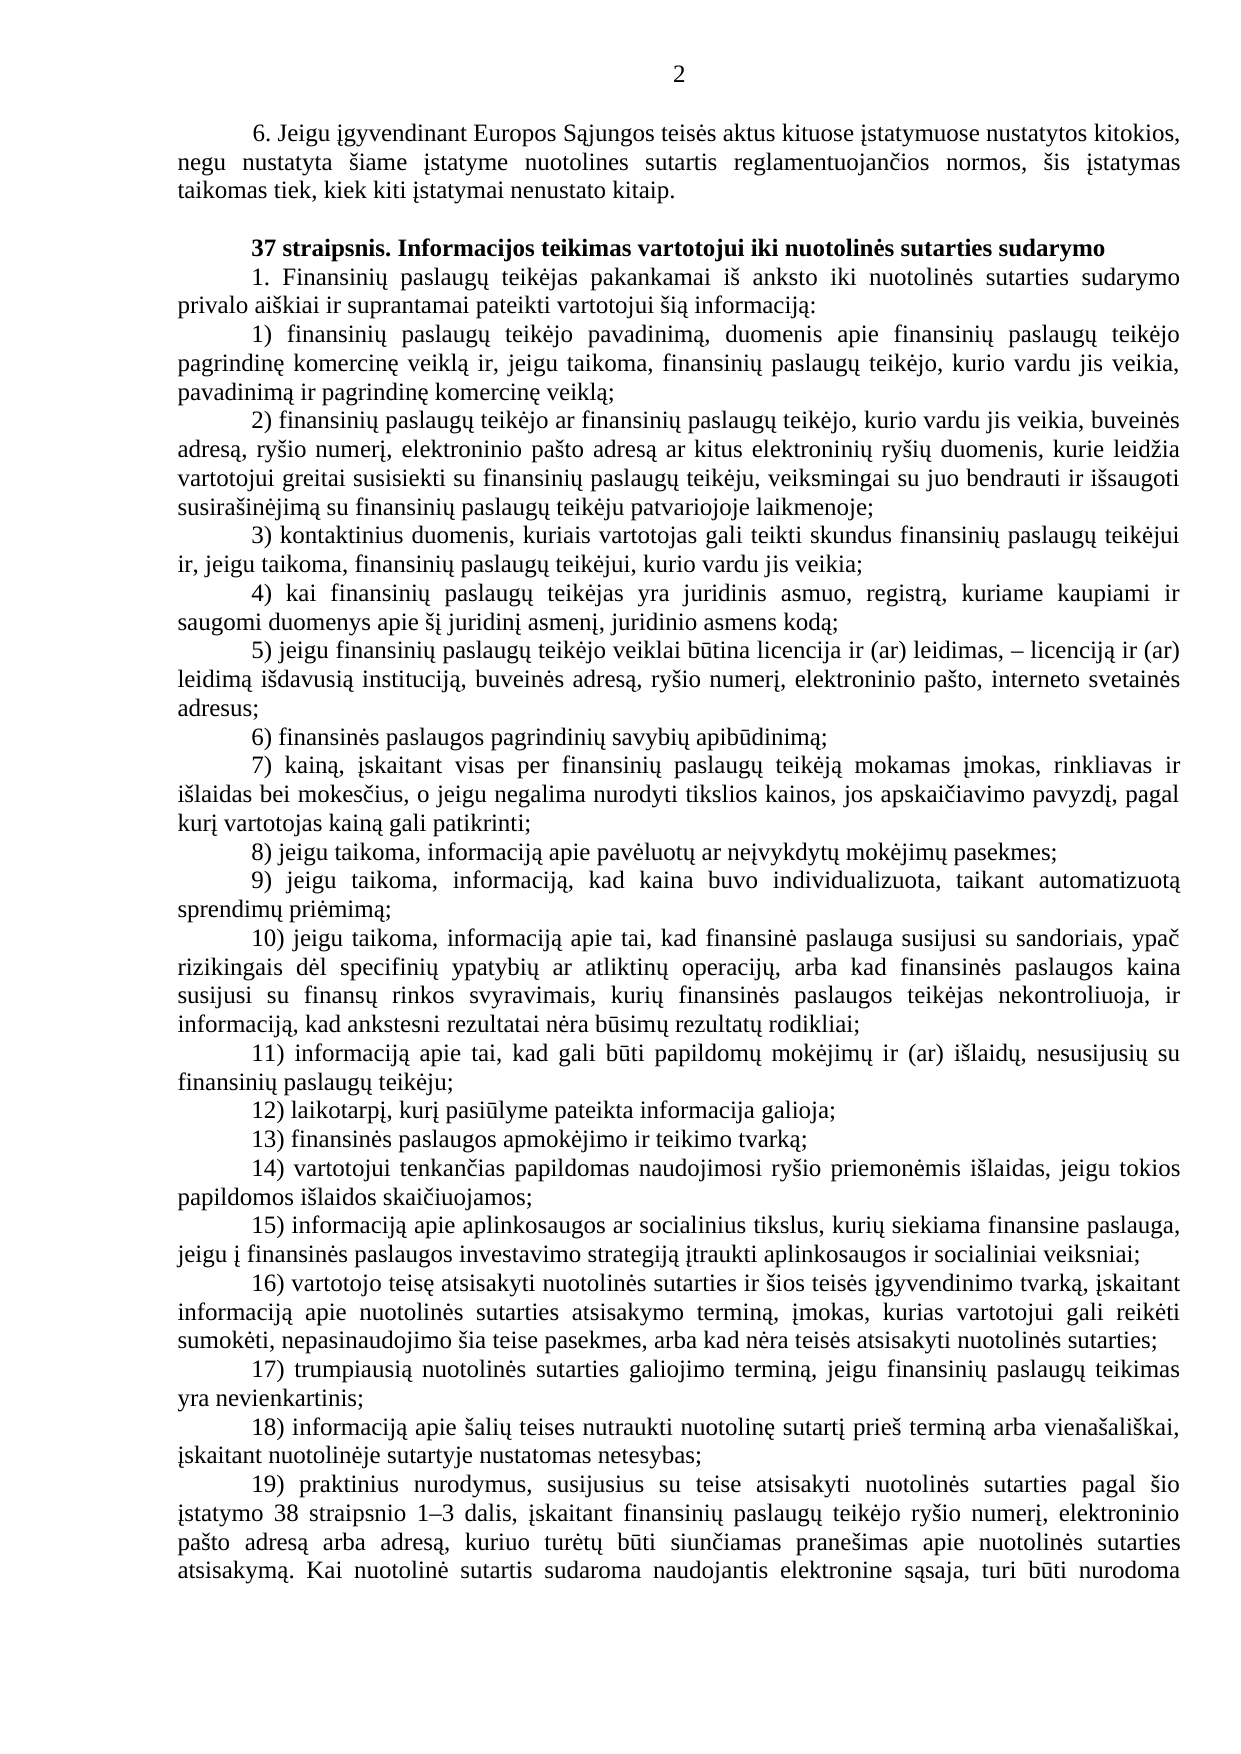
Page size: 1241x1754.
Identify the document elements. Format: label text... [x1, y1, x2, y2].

text 8) jeigu taikoma, informaciją apie pavėluotų ar neįvykdytų mokėjimų pasekmes; [177, 837, 1181, 866]
text 19) praktinius nurodymus, susijusius su teise atsisakyti nuotolinės sutarties pagal šio įstatymo 38 straipsnio 1–3 dalis, įskaitant finansinių paslaugų teikėjo ryšio numerį, elektroninio pašto adresą arba adresą, kuriuo turėtų būti siunčiamas pranešimas apie nuotolinės sutarties atsisakymą. Kai nuotolinė sutartis sudaroma naudojantis elektronine sąsaja, turi būti nurodoma [177, 1469, 1181, 1584]
text 5) jeigu finansinių paslaugų teikėjo veiklai būtina licencija ir (ar) leidimas, – licenciją ir (ar) leidimą išdavusią instituciją, buveinės adresą, ryšio numerį, elektroninio pašto, interneto svetainės adresus; [177, 636, 1181, 722]
text 15) informaciją apie aplinkosaugos ar socialinius tikslus, kurių siekiama finansine paslauga, jeigu į finansinės paslaugos investavimo strategiją įtraukti aplinkosaugos ir socialiniai veiksniai; [177, 1211, 1181, 1268]
text 11) informaciją apie tai, kad gali būti papildomų mokėjimų ir (ar) išlaidų, nesusijusių su finansinių paslaugų teikėju; [177, 1038, 1181, 1096]
text 3) kontaktinius duomenis, kuriais vartotojas gali teikti skundus finansinių paslaugų teikėjui ir, jeigu taikoma, finansinių paslaugų teikėjui, kurio vardu jis veikia; [177, 521, 1181, 578]
text 1. Finansinių paslaugų teikėjas pakankamai iš anksto iki nuotolinės sutarties sudarymo privalo aiškiai ir suprantamai pateikti vartotojui šią informaciją: [177, 262, 1181, 319]
text 14) vartotojui tenkančias papildomas naudojimosi ryšio priemonėmis išlaidas, jeigu tokios papildomos išlaidos skaičiuojamos; [177, 1153, 1181, 1211]
text 9) jeigu taikoma, informaciją, kad kaina buvo individualizuota, taikant automatizuotą sprendimų priėmimą; [177, 866, 1181, 923]
text 17) trumpiausią nuotolinės sutarties galiojimo terminą, jeigu finansinių paslaugų teikimas yra nevienkartinis; [177, 1354, 1181, 1412]
text 37 straipsnis. Informacijos teikimas vartotojui iki nuotolinės sutarties sudarymo [251, 233, 1181, 262]
text 7) kainą, įskaitant visas per finansinių paslaugų teikėją mokamas įmokas, rinkliavas ir išlaidas bei mokesčius, o jeigu negalima nurodyti tikslios kainos, jos apskaičiavimo pavyzdį, pagal kurį vartotojas kainą gali patikrinti; [177, 751, 1181, 837]
text 10) jeigu taikoma, informaciją apie tai, kad finansinė paslauga susijusi su sandoriais, ypač rizikingais dėl specifinių ypatybių ar atliktinų operacijų, arba kad finansinės paslaugos kaina susijusi su finansų rinkos svyravimais, kurių finansinės paslaugos teikėjas nekontroliuoja, ir informaciją, kad ankstesni rezultatai nėra būsimų rezultatų rodikliai; [177, 923, 1181, 1038]
text 12) laikotarpį, kurį pasiūlyme pateikta informacija galioja; [177, 1096, 1181, 1124]
text 1) finansinių paslaugų teikėjo pavadinimą, duomenis apie finansinių paslaugų teikėjo pagrindinę komercinę veiklą ir, jeigu taikoma, finansinių paslaugų teikėjo, kurio vardu jis veikia, pavadinimą ir pagrindinę komercinę veiklą; [177, 319, 1181, 406]
text 6) finansinės paslaugos pagrindinių savybių apibūdinimą; [177, 722, 1181, 751]
text 6. Jeigu įgyvendinant Europos Sąjungos teisės aktus kituose įstatymuose nustatytos kitokios, negu nustatyta šiame įstatyme nuotolines sutartis reglamentuojančios normos, šis įstatymas taikomas tiek, kiek kiti įstatymai nenustato kitaip. [177, 118, 1181, 204]
text 4) kai finansinių paslaugų teikėjas yra juridinis asmuo, registrą, kuriame kaupiami ir saugomi duomenys apie šį juridinį asmenį, juridinio asmens kodą; [177, 578, 1181, 636]
text 16) vartotojo teisę atsisakyti nuotolinės sutarties ir šios teisės įgyvendinimo tvarką, įskaitant informaciją apie nuotolinės sutarties atsisakymo terminą, įmokas, kurias vartotojui gali reikėti sumokėti, nepasinaudojimo šia teise pasekmes, arba kad nėra teisės atsisakyti nuotolinės sutarties; [177, 1268, 1181, 1354]
text 18) informaciją apie šalių teises nutraukti nuotolinę sutartį prieš terminą arba vienašališkai, įskaitant nuotolinėje sutartyje nustatomas netesybas; [177, 1412, 1181, 1469]
text 13) finansinės paslaugos apmokėjimo ir teikimo tvarką; [177, 1124, 1181, 1153]
text 2) finansinių paslaugų teikėjo ar finansinių paslaugų teikėjo, kurio vardu jis veikia, buveinės adresą, ryšio numerį, elektroninio pašto adresą ar kitus elektroninių ryšių duomenis, kurie leidžia vartotojui greitai susisiekti su finansinių paslaugų teikėju, veiksmingai su juo bendrauti ir išsaugoti susirašinėjimą su finansinių paslaugų teikėju patvariojoje laikmenoje; [177, 406, 1181, 521]
